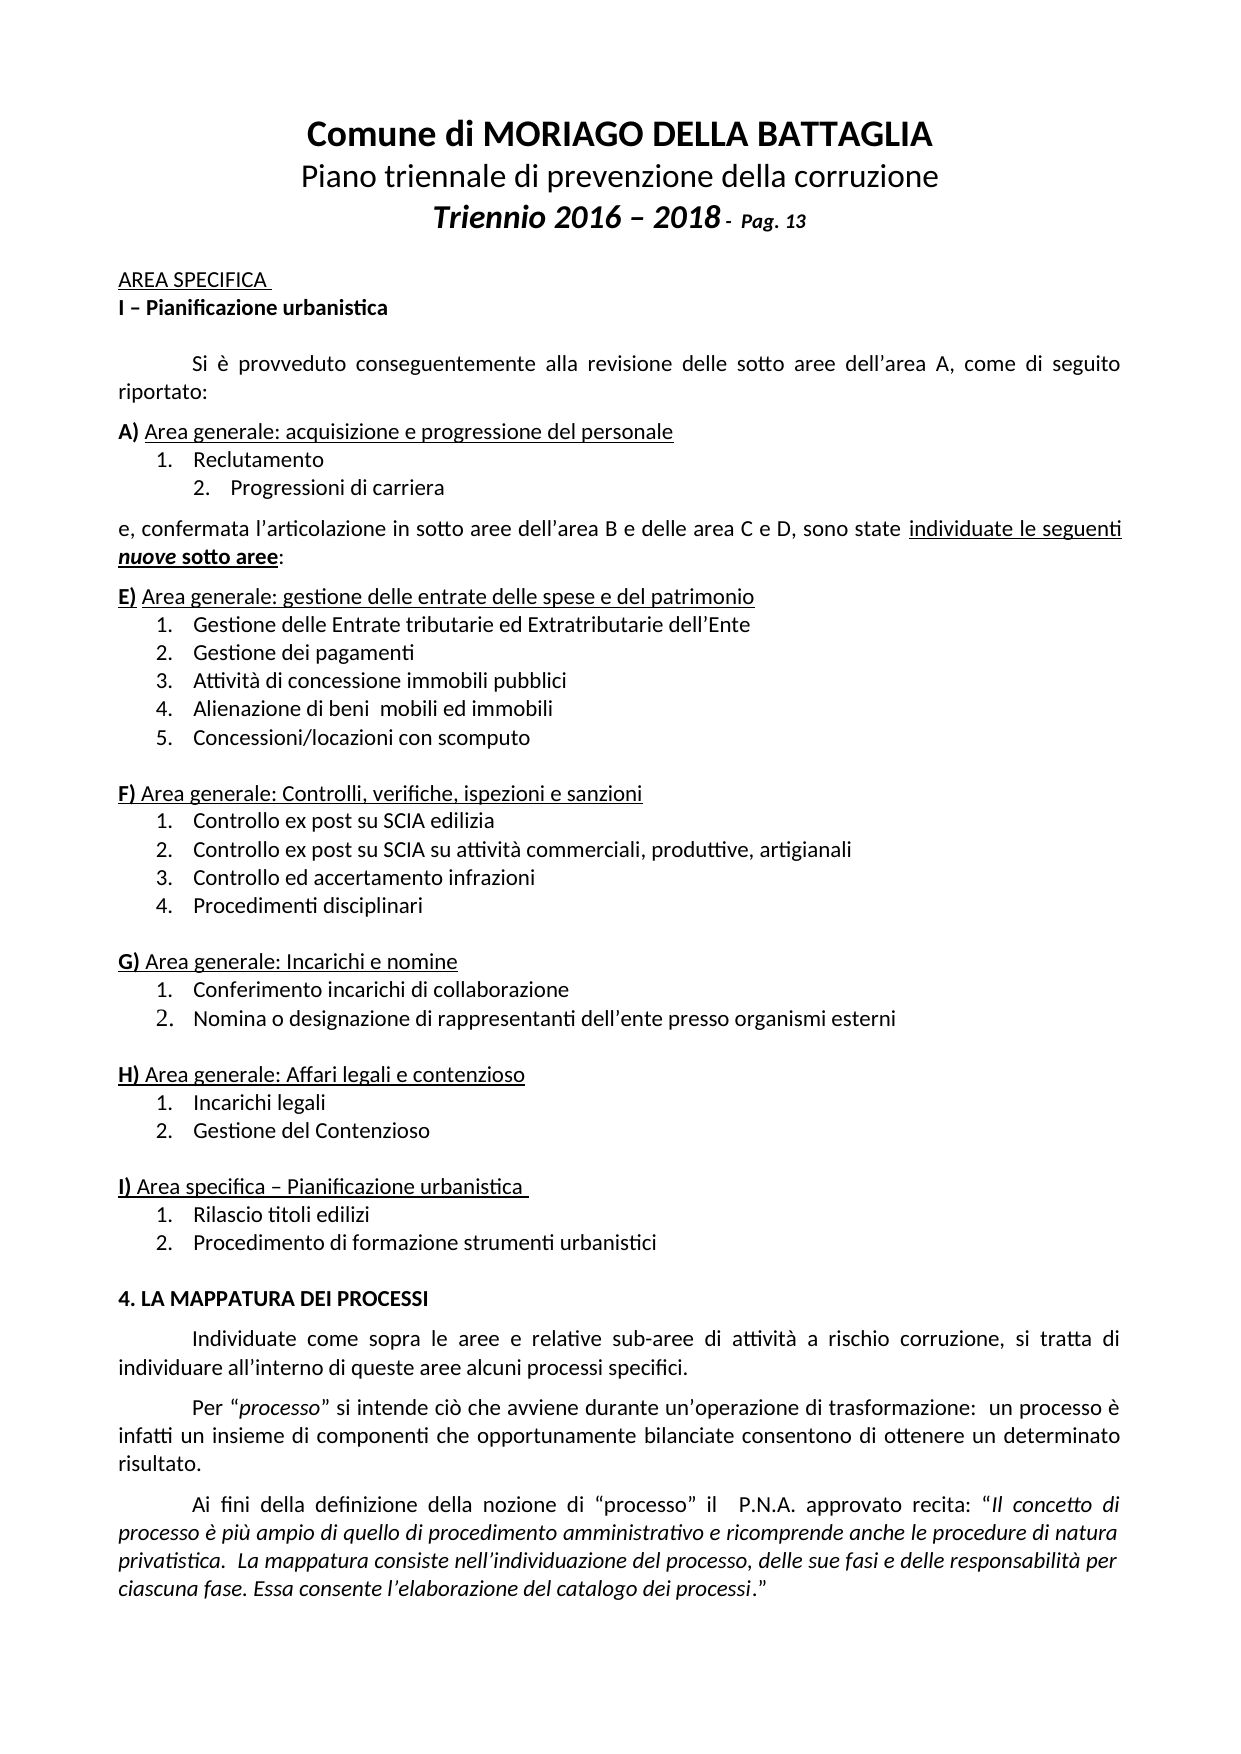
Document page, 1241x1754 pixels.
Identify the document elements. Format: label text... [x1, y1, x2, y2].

text 4. LA MAPPATURA DEI PROCESSI [118, 1284, 1122, 1312]
text I) Area specifica – Pianificazione urbanistica [118, 1172, 1122, 1200]
list Gestione del Contenzioso [156, 1116, 1122, 1144]
text AREA SPECIFICA [118, 265, 1122, 293]
list Controllo ex post su SCIA edilizia [156, 807, 1122, 835]
list Nomina o designazione di rappresentanti dell’ente presso organismi esterni [156, 1003, 1122, 1032]
list Gestione dei pagamenti [156, 638, 1122, 667]
text G) Area generale: Incarichi e nomine [118, 947, 1122, 975]
list Procedimenti disciplinari [156, 891, 1122, 919]
text F) Area generale: Controlli, verifiche, ispezioni e sanzioni [118, 779, 1122, 807]
text E) Area generale: gestione delle entrate delle spese e del patrimonio [118, 582, 1122, 611]
list Incarichi legali [156, 1088, 1122, 1116]
text H) Area generale: Affari legali e contenzioso [118, 1060, 1122, 1088]
text A) Area generale: acquisizione e progressione del personale [118, 417, 1122, 445]
list Controllo ex post su SCIA su attività commerciali, produttive, artigianali [156, 835, 1122, 863]
list Attività di concessione immobili pubblici [156, 667, 1122, 694]
text Ai fini della definizione della nozione di “processo” il P.N.A. approvato recita: “Il concetto di processo è più ampio di quello di procedimento amministrativo e ricomprende anche le procedure di natura privatistica. La mappatura consiste nell’individuazione del processo, delle sue fasi e delle responsabilità per ciascuna fase. Essa consente l’elaborazione del catalogo dei processi.” [118, 1490, 1122, 1602]
list Reclutamento [156, 445, 1122, 473]
list Concessioni/locazioni con scomputo [156, 723, 1122, 751]
text Per “processo” si intende ciò che avviene durante un’operazione di trasformazione: un processo è infatti un insieme di componenti che opportunamente bilanciate consentono di ottenere un determinato risultato. [118, 1393, 1122, 1477]
list Controllo ed accertamento infrazioni [156, 863, 1122, 891]
list Gestione delle Entrate tributarie ed Extratributarie dell’Ente [156, 611, 1122, 638]
list Conferimento incarichi di collaborazione [156, 975, 1122, 1003]
list Rilascio titoli edilizi [156, 1200, 1122, 1228]
text Individuate come sopra le aree e relative sub-aree di attività a rischio corruzione, si tratta di individuare all’interno di queste aree alcuni processi specifici. [118, 1324, 1122, 1381]
list Procedimento di formazione strumenti urbanistici [156, 1228, 1122, 1256]
list Alienazione di beni mobili ed immobili [156, 694, 1122, 723]
text I – Pianificazione urbanistica [118, 293, 1122, 321]
list Progressioni di carriera [193, 473, 1122, 501]
text e, confermata l’articolazione in sotto aree dell’area B e delle area C e D, sono state individuate le seguenti nuove sotto aree: [118, 514, 1122, 570]
text Si è provveduto conseguentemente alla revisione delle sotto aree dell’area A, come di seguito riportato: [118, 349, 1122, 405]
